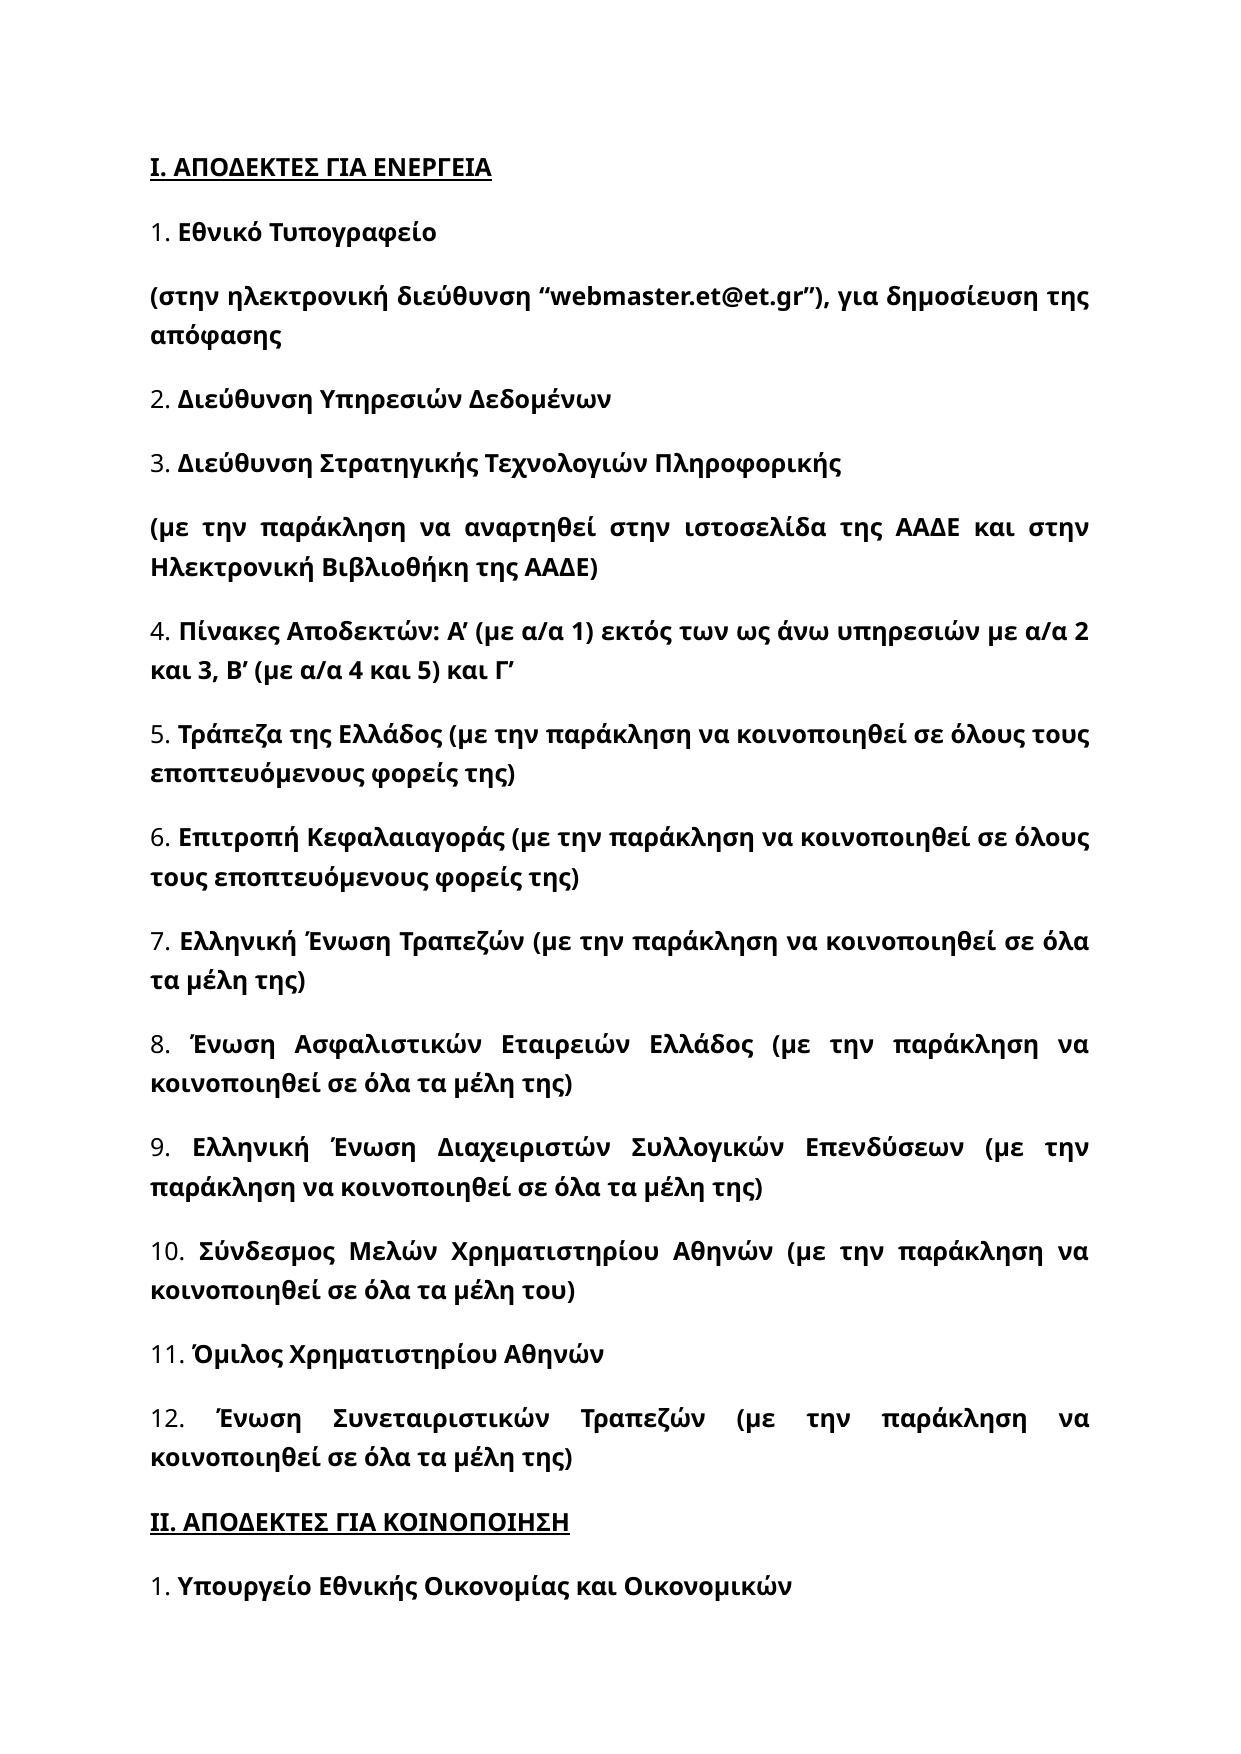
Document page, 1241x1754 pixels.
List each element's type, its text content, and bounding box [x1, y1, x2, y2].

text (στην ηλεκτρονική διεύθυνση “webmaster.et@et.gr”), για δημοσίευση της απόφασης [150, 278, 1090, 352]
text 3. Διεύθυνση Στρατηγικής Τεχνολογιών Πληροφορικής [150, 446, 1090, 480]
text 1. Υπουργείο Εθνικής Οικονομίας και Οικονομικών [150, 1568, 1090, 1602]
text 12. Ένωση Συνεταιριστικών Τραπεζών (με την παράκληση να κοινοποιηθεί σε όλα τα μέλη της) [150, 1401, 1090, 1474]
text 4. Πίνακες Αποδεκτών: Α’ (με α/α 1) εκτός των ως άνω υπηρεσιών με α/α 2 και 3, Β’ (με α/α 4 και 5) και Γ’ [150, 613, 1090, 687]
text 11. Όμιλος Χρηματιστηρίου Αθηνών [150, 1337, 1090, 1371]
text 2. Διεύθυνση Υπηρεσιών Δεδομένων [150, 382, 1090, 416]
text (με την παράκληση να αναρτηθεί στην ιστοσελίδα της ΑΑΔΕ και στην Ηλεκτρονική Βιβλιοθήκη της ΑΑΔΕ) [150, 510, 1090, 583]
text 10. Σύνδεσμος Μελών Χρηματιστηρίου Αθηνών (με την παράκληση να κοινοποιηθεί σε όλα τα μέλη του) [150, 1233, 1090, 1307]
text ΙΙ. ΑΠΟΔΕΚΤΕΣ ΓΙΑ ΚΟΙΝΟΠΟΙΗΣΗ [150, 1504, 1090, 1538]
text 7. Ελληνική Ένωση Τραπεζών (με την παράκληση να κοινοποιηθεί σε όλα τα μέλη της) [150, 923, 1090, 997]
text 6. Επιτροπή Κεφαλαιαγοράς (με την παράκληση να κοινοποιηθεί σε όλους τους εποπτευόμενους φορείς της) [150, 820, 1090, 893]
text 9. Ελληνική Ένωση Διαχειριστών Συλλογικών Επενδύσεων (με την παράκληση να κοινοποιηθεί σε όλα τα μέλη της) [150, 1130, 1090, 1203]
text 1. Εθνικό Τυπογραφείο [150, 214, 1090, 248]
text Ι. ΑΠΟΔΕΚΤΕΣ ΓΙΑ ΕΝΕΡΓΕΙΑ [150, 150, 1090, 184]
text 5. Τράπεζα της Ελλάδος (με την παράκληση να κοινοποιηθεί σε όλους τους εποπτευόμενους φορείς της) [150, 717, 1090, 790]
text 8. Ένωση Ασφαλιστικών Εταιρειών Ελλάδος (με την παράκληση να κοινοποιηθεί σε όλα τα μέλη της) [150, 1027, 1090, 1100]
